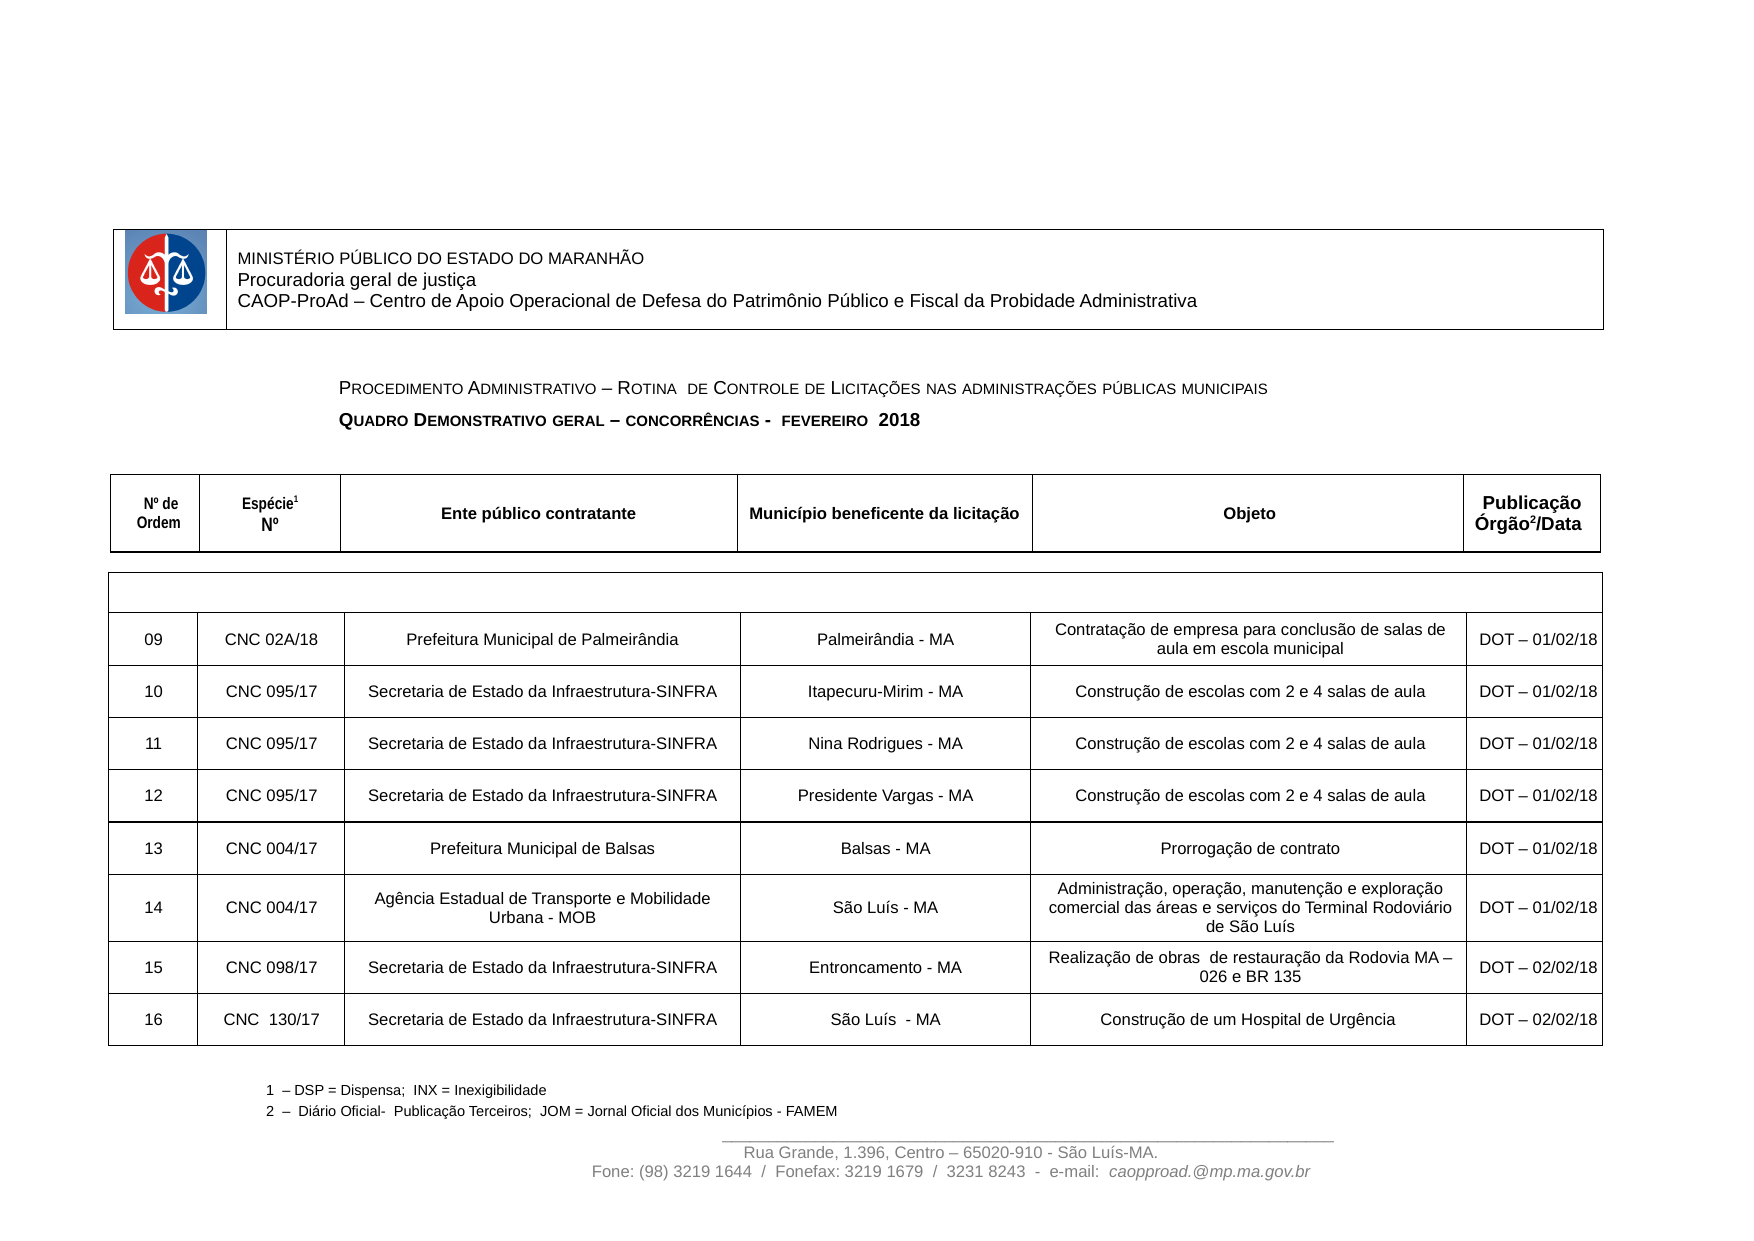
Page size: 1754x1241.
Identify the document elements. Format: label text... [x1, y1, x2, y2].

table_cell CNC 130/17 [198, 994, 344, 1045]
table_cell DOT – 01/02/18 [1467, 718, 1602, 769]
table_cell Itapecuru-Mirim - MA [741, 666, 1030, 717]
table_cell Realização de obras de restauração da Rodovia MA – 026 e BR 135 [1031, 942, 1466, 993]
table_cell DOT – 01/02/18 [1467, 770, 1602, 821]
table_cell DOT – 02/02/18 [1467, 942, 1602, 993]
table_cell DOT – 01/02/18 [1467, 875, 1602, 941]
table_cell CNC 095/17 [198, 770, 344, 821]
table_cell DOT – 01/02/18 [1467, 823, 1602, 874]
table_cell São Luís - MA [741, 994, 1030, 1045]
table_cell 15 [109, 942, 197, 993]
table_cell Administração, operação, manutenção e exploração comercial das áreas e serviços do Terminal Rodoviário de São Luís [1031, 875, 1466, 941]
table_cell Prefeitura Municipal de Palmeirândia [345, 613, 740, 664]
table_cell DOT – 02/02/18 [1467, 994, 1602, 1045]
table_cell Construção de escolas com 2 e 4 salas de aula [1031, 666, 1466, 717]
table_cell Construção de escolas com 2 e 4 salas de aula [1031, 770, 1466, 821]
table_cell 14 [109, 875, 197, 941]
table_cell DOT – 01/02/18 [1467, 613, 1602, 664]
table_cell Construção de escolas com 2 e 4 salas de aula [1031, 718, 1466, 769]
table_cell CNC 004/17 [198, 875, 344, 941]
table_cell Construção de um Hospital de Urgência [1031, 994, 1466, 1045]
table_cell 11 [109, 718, 197, 769]
table_cell DOT – 01/02/18 [1467, 666, 1602, 717]
table_cell Palmeirândia - MA [741, 613, 1030, 664]
table_cell Prefeitura Municipal de Balsas [345, 823, 740, 874]
table_cell São Luís - MA [741, 875, 1030, 941]
table_cell 12 [109, 770, 197, 821]
table_cell Balsas - MA [741, 823, 1030, 874]
table_cell CNC 098/17 [198, 942, 344, 993]
table_cell CNC 02A/18 [198, 613, 344, 664]
table_cell Secretaria de Estado da Infraestrutura-SINFRA [345, 994, 740, 1045]
table_cell 13 [109, 823, 197, 874]
picture [125, 230, 207, 314]
table_cell CNC 095/17 [198, 666, 344, 717]
table_cell Secretaria de Estado da Infraestrutura-SINFRA [345, 770, 740, 821]
table_cell Agência Estadual de Transporte e Mobilidade Urbana - MOB [345, 875, 740, 941]
table_cell Secretaria de Estado da Infraestrutura-SINFRA [345, 666, 740, 717]
table_cell 09 [109, 613, 197, 664]
table_cell CNC 004/17 [198, 823, 344, 874]
table_header [109, 573, 1602, 612]
table_cell 16 [109, 994, 197, 1045]
table_cell Secretaria de Estado da Infraestrutura-SINFRA [345, 718, 740, 769]
table_cell Prorrogação de contrato [1031, 823, 1466, 874]
table_cell 10 [109, 666, 197, 717]
table_cell Nina Rodrigues - MA [741, 718, 1030, 769]
table_cell Entroncamento - MA [741, 942, 1030, 993]
table_cell Presidente Vargas - MA [741, 770, 1030, 821]
table_cell Secretaria de Estado da Infraestrutura-SINFRA [345, 942, 740, 993]
table_cell Contratação de empresa para conclusão de salas de aula em escola municipal [1031, 613, 1466, 664]
table_cell CNC 095/17 [198, 718, 344, 769]
